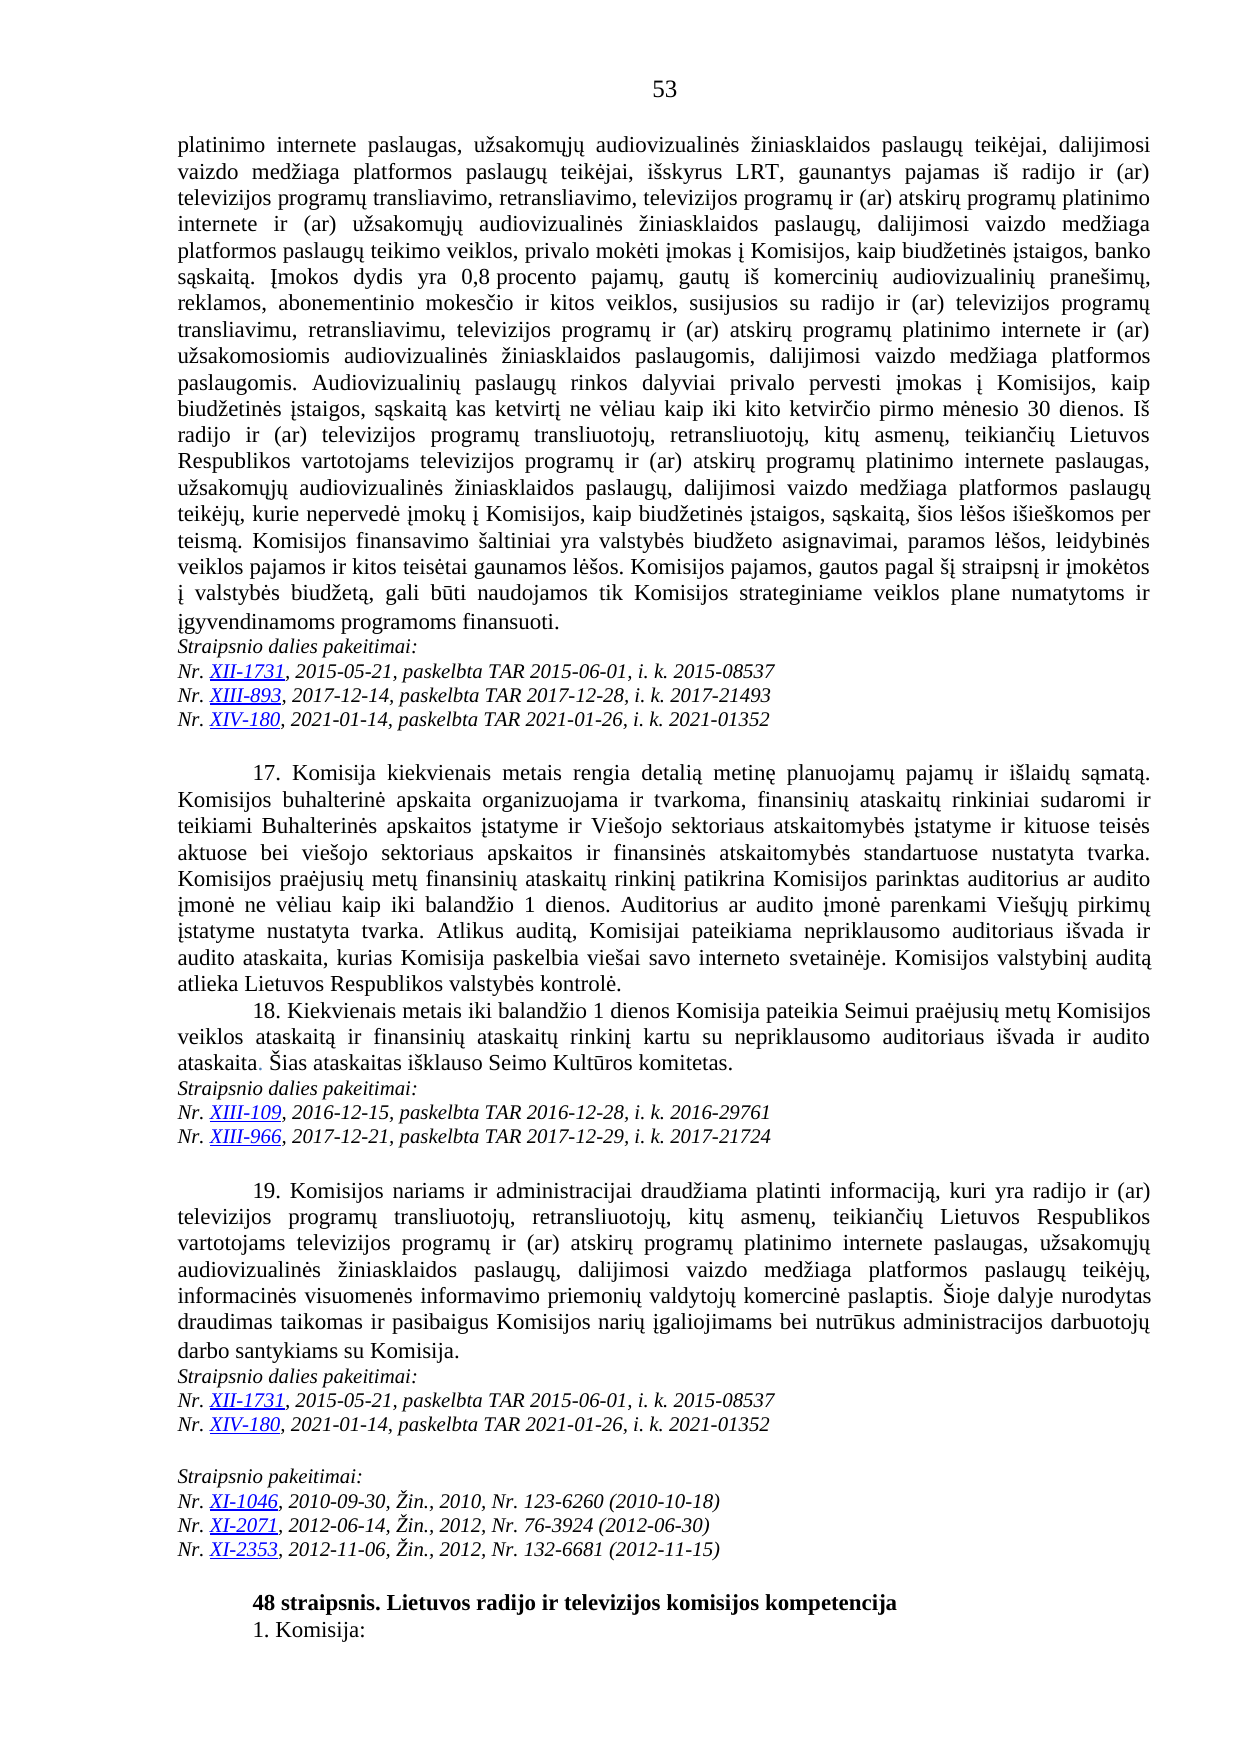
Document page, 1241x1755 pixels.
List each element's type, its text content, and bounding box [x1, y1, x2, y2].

text Nr. XIII-966, 2017-12-21, paskelbta TAR 2017-12-29, i. k. 2017-21724 [177, 1124, 1152, 1148]
text 1. Komisija: [177, 1616, 1152, 1642]
text Nr. XIII-893, 2017-12-14, paskelbta TAR 2017-12-28, i. k. 2017-21493 [177, 683, 1152, 707]
text 48 straipsnis. Lietuvos radijo ir televizijos komisijos kompetencija [177, 1589, 1152, 1616]
text Straipsnio dalies pakeitimai: [177, 634, 1152, 658]
text Straipsnio dalies pakeitimai: [177, 1363, 1152, 1388]
text Straipsnio pakeitimai: [177, 1464, 1152, 1488]
text Nr. XI-2353, 2012-11-06, Žin., 2012, Nr. 132-6681 (2012-11-15) [177, 1537, 1152, 1561]
text Straipsnio dalies pakeitimai: [177, 1076, 1152, 1100]
text Nr. XII-1731, 2015-05-21, paskelbta TAR 2015-06-01, i. k. 2015-08537 [177, 658, 1152, 683]
text Nr. XI-1046, 2010-09-30, Žin., 2010, Nr. 123-6260 (2010-10-18) [177, 1488, 1152, 1513]
text 19. Komisijos nariams ir administracijai draudžiama platinti informaciją, kuri yra radijo ir (ar) televizijos programų transliuotojų, retransliuotojų, kitų asmenų, teikiančių Lietuvos Respublikos vartotojams televizijos programų ir (ar) atskirų programų platinimo internete paslaugas, užsakomųjų audiovizualinės žiniasklaidos paslaugų, dalijimosi vaizdo medžiaga platformos paslaugų teikėjų, informacinės visuomenės informavimo priemonių valdytojų komercinė paslaptis. Šioje dalyje nurodytas draudimas taikomas ir pasibaigus Komisijos narių įgaliojimams bei nutrūkus administracijos darbuotojų darbo santykiams su Komisija. [177, 1177, 1152, 1363]
text Nr. XII-1731, 2015-05-21, paskelbta TAR 2015-06-01, i. k. 2015-08537 [177, 1388, 1152, 1412]
text Nr. XI-2071, 2012-06-14, Žin., 2012, Nr. 76-3924 (2012-06-30) [177, 1513, 1152, 1537]
text Nr. XIV-180, 2021-01-14, paskelbta TAR 2021-01-26, i. k. 2021-01352 [177, 707, 1152, 731]
text platinimo internete paslaugas, užsakomųjų audiovizualinės žiniasklaidos paslaugų teikėjai, dalijimosi vaizdo medžiaga platformos paslaugų teikėjai, išskyrus LRT, gaunantys pajamas iš radijo ir (ar) televizijos programų transliavimo, retransliavimo, televizijos programų ir (ar) atskirų programų platinimo internete ir (ar) užsakomųjų audiovizualinės žiniasklaidos paslaugų, dalijimosi vaizdo medžiaga platformos paslaugų teikimo veiklos, privalo mokėti įmokas į Komisijos, kaip biudžetinės įstaigos, banko sąskaitą. Įmokos dydis yra 0,8 procento pajamų, gautų iš komercinių audiovizualinių pranešimų, reklamos, abonementinio mokesčio ir kitos veiklos, susijusios su radijo ir (ar) televizijos programų transliavimu, retransliavimu, televizijos programų ir (ar) atskirų programų platinimo internete ir (ar) užsakomosiomis audiovizualinės žiniasklaidos paslaugomis, dalijimosi vaizdo medžiaga platformos paslaugomis. Audiovizualinių paslaugų rinkos dalyviai privalo pervesti įmokas į Komisijos, kaip biudžetinės įstaigos, sąskaitą kas ketvirtį ne vėliau kaip iki kito ketvirčio pirmo mėnesio 30 dienos. Iš radijo ir (ar) televizijos programų transliuotojų, retransliuotojų, kitų asmenų, teikiančių Lietuvos Respublikos vartotojams televizijos programų ir (ar) atskirų programų platinimo internete paslaugas, užsakomųjų audiovizualinės žiniasklaidos paslaugų, dalijimosi vaizdo medžiaga platformos paslaugų teikėjų, kurie nepervedė įmokų į Komisijos, kaip biudžetinės įstaigos, sąskaitą, šios lėšos išieškomos per teismą. Komisijos finansavimo šaltiniai yra valstybės biudžeto asignavimai, paramos lėšos, leidybinės veiklos pajamos ir kitos teisėtai gaunamos lėšos. Komisijos pajamos, gautos pagal šį straipsnį ir įmokėtos į valstybės biudžetą, gali būti naudojamos tik Komisijos strateginiame veiklos plane numatytoms ir įgyvendinamoms programoms finansuoti. [177, 131, 1152, 634]
text Nr. XIV-180, 2021-01-14, paskelbta TAR 2021-01-26, i. k. 2021-01352 [177, 1412, 1152, 1436]
text 18. Kiekvienais metais iki balandžio 1 dienos Komisija pateikia Seimui praėjusių metų Komisijos veiklos ataskaitą ir finansinių ataskaitų rinkinį kartu su nepriklausomo auditoriaus išvada ir audito ataskaita. Šias ataskaitas išklauso Seimo Kultūros komitetas. [177, 997, 1152, 1076]
text Nr. XIII-109, 2016-12-15, paskelbta TAR 2016-12-28, i. k. 2016-29761 [177, 1100, 1152, 1124]
text 17. Komisija kiekvienais metais rengia detalią metinę planuojamų pajamų ir išlaidų sąmatą. Komisijos buhalterinė apskaita organizuojama ir tvarkoma, finansinių ataskaitų rinkiniai sudaromi ir teikiami Buhalterinės apskaitos įstatyme ir Viešojo sektoriaus atskaitomybės įstatyme ir kituose teisės aktuose bei viešojo sektoriaus apskaitos ir finansinės atskaitomybės standartuose nustatyta tvarka. Komisijos praėjusių metų finansinių ataskaitų rinkinį patikrina Komisijos parinktas auditorius ar audito įmonė ne vėliau kaip iki balandžio 1 dienos. Auditorius ar audito įmonė parenkami Viešųjų pirkimų įstatyme nustatyta tvarka. Atlikus auditą, Komisijai pateikiama nepriklausomo auditoriaus išvada ir audito ataskaita, kurias Komisija paskelbia viešai savo interneto svetainėje. Komisijos valstybinį auditą atlieka Lietuvos Respublikos valstybės kontrolė. [177, 759, 1152, 997]
